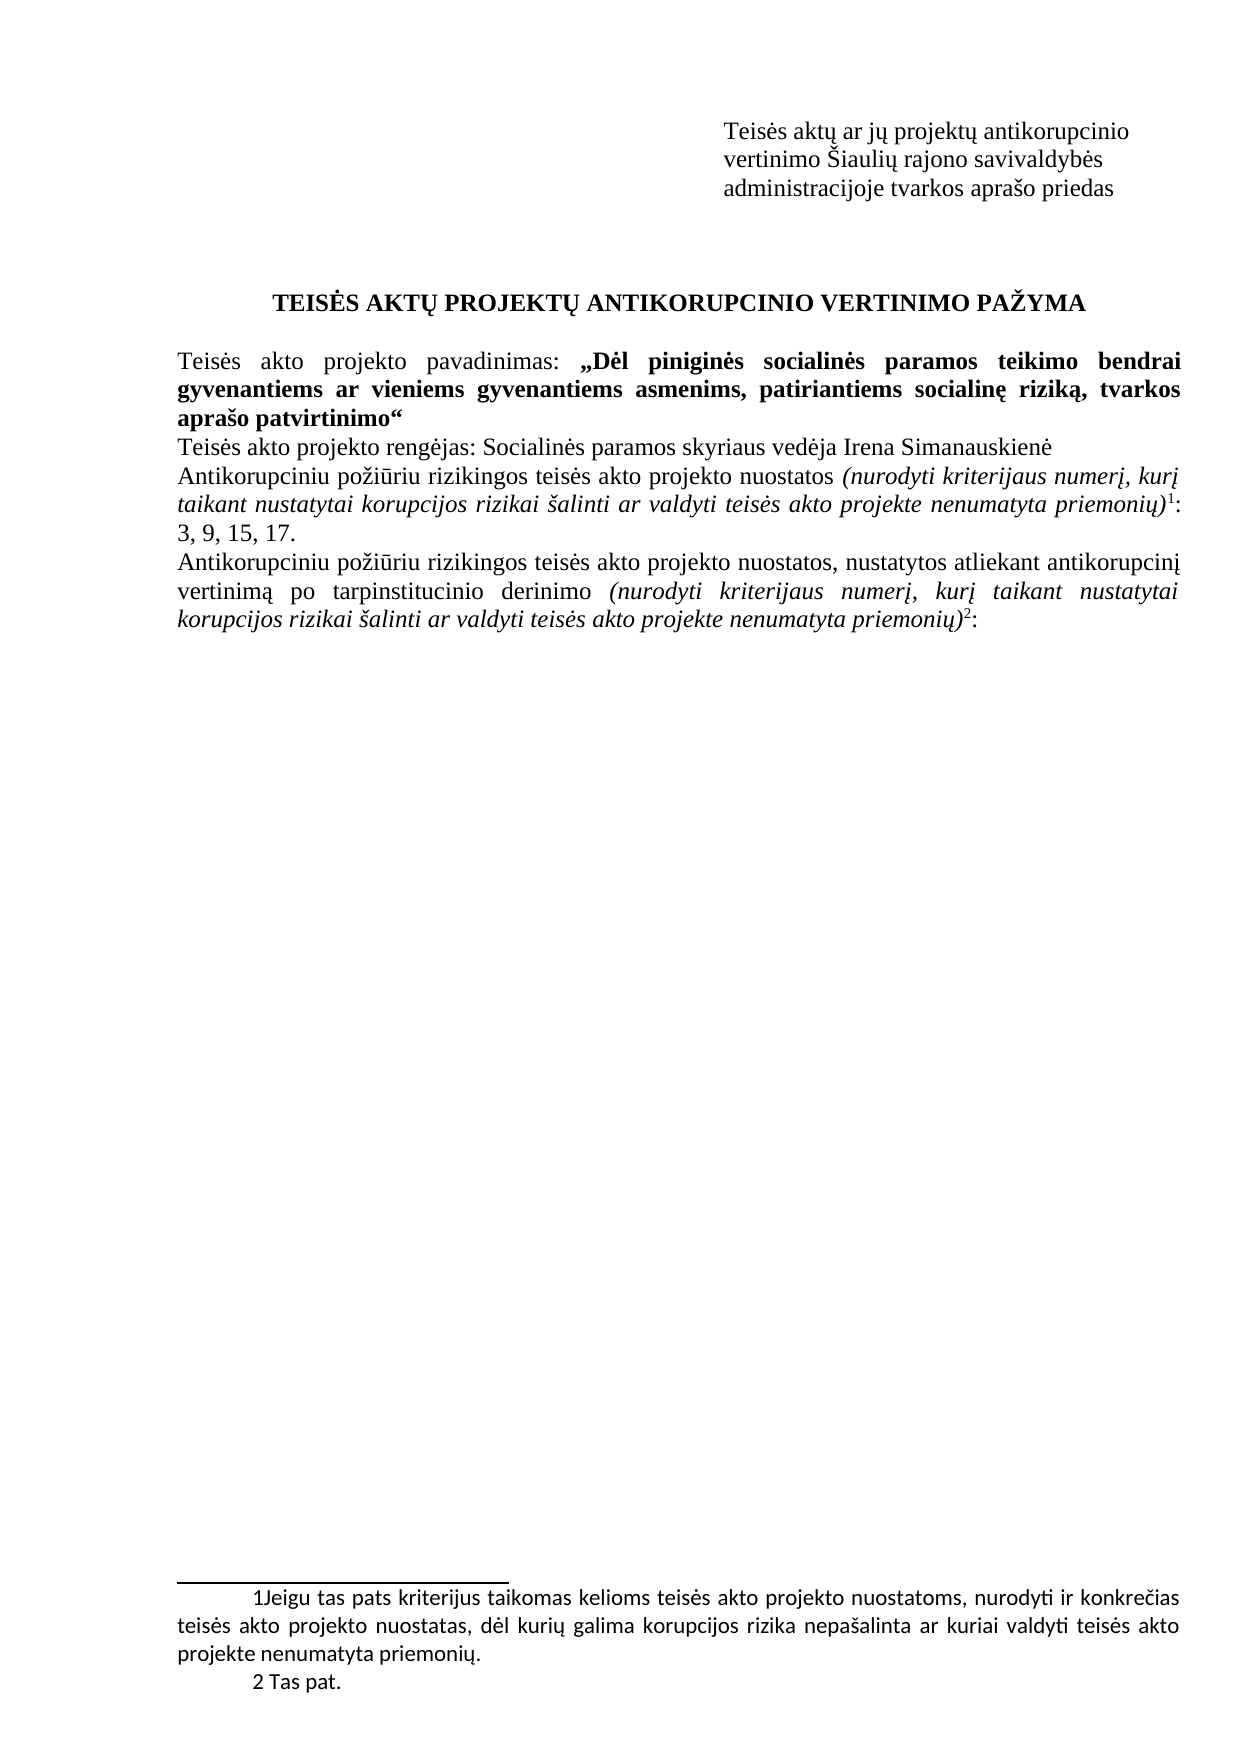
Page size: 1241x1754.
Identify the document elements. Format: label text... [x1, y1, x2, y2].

text Antikorupciniu požiūriu rizikingos teisės akto projekto nuostatos (nurodyti kriterijaus numerį, kurį taikant nustatytai korupcijos rizikai šalinti ar valdyti teisės akto projekte nenumatyta priemonių): 3, 9, 15, 17. [177, 461, 1182, 547]
text administracijoje tvarkos aprašo priedas [177, 173, 1182, 202]
text vertinimo Šiaulių rajono savivaldybės [177, 144, 1182, 173]
text Teisės akto projekto pavadinimas: „Dėl piniginės socialinės paramos teikimo bendrai gyvenantiems ar vieniems gyvenantiems asmenims, patiriantiems socialinę riziką, tvarkos aprašo patvirtinimo“ [177, 346, 1182, 432]
text Jeigu tas pats kriterijus taikomas kelioms teisės akto projekto nuostatoms, nurodyti ir konkrečias teisės akto projekto nuostatas, dėl kurių galima korupcijos rizika nepašalinta ar kuriai valdyti teisės akto projekte nenumatyta priemonių. [177, 1583, 1182, 1667]
text Antikorupciniu požiūriu rizikingos teisės akto projekto nuostatos, nustatytos atliekant antikorupcinį vertinimą po tarpinstitucinio derinimo (nurodyti kriterijaus numerį, kurį taikant nustatytai korupcijos rizikai šalinti ar valdyti teisės akto projekte nenumatyta priemonių): [177, 547, 1182, 633]
text TEISĖS AKTŲ PROJEKTŲ ANTIKORUPCINIO VERTINIMO PAŽYMA [177, 288, 1182, 317]
text Tas pat. [177, 1667, 1182, 1695]
text Teisės aktų ar jų projektų antikorupcinio [177, 116, 1182, 144]
text Teisės akto projekto rengėjas: Socialinės paramos skyriaus vedėja Irena Simanauskienė [177, 432, 1182, 461]
